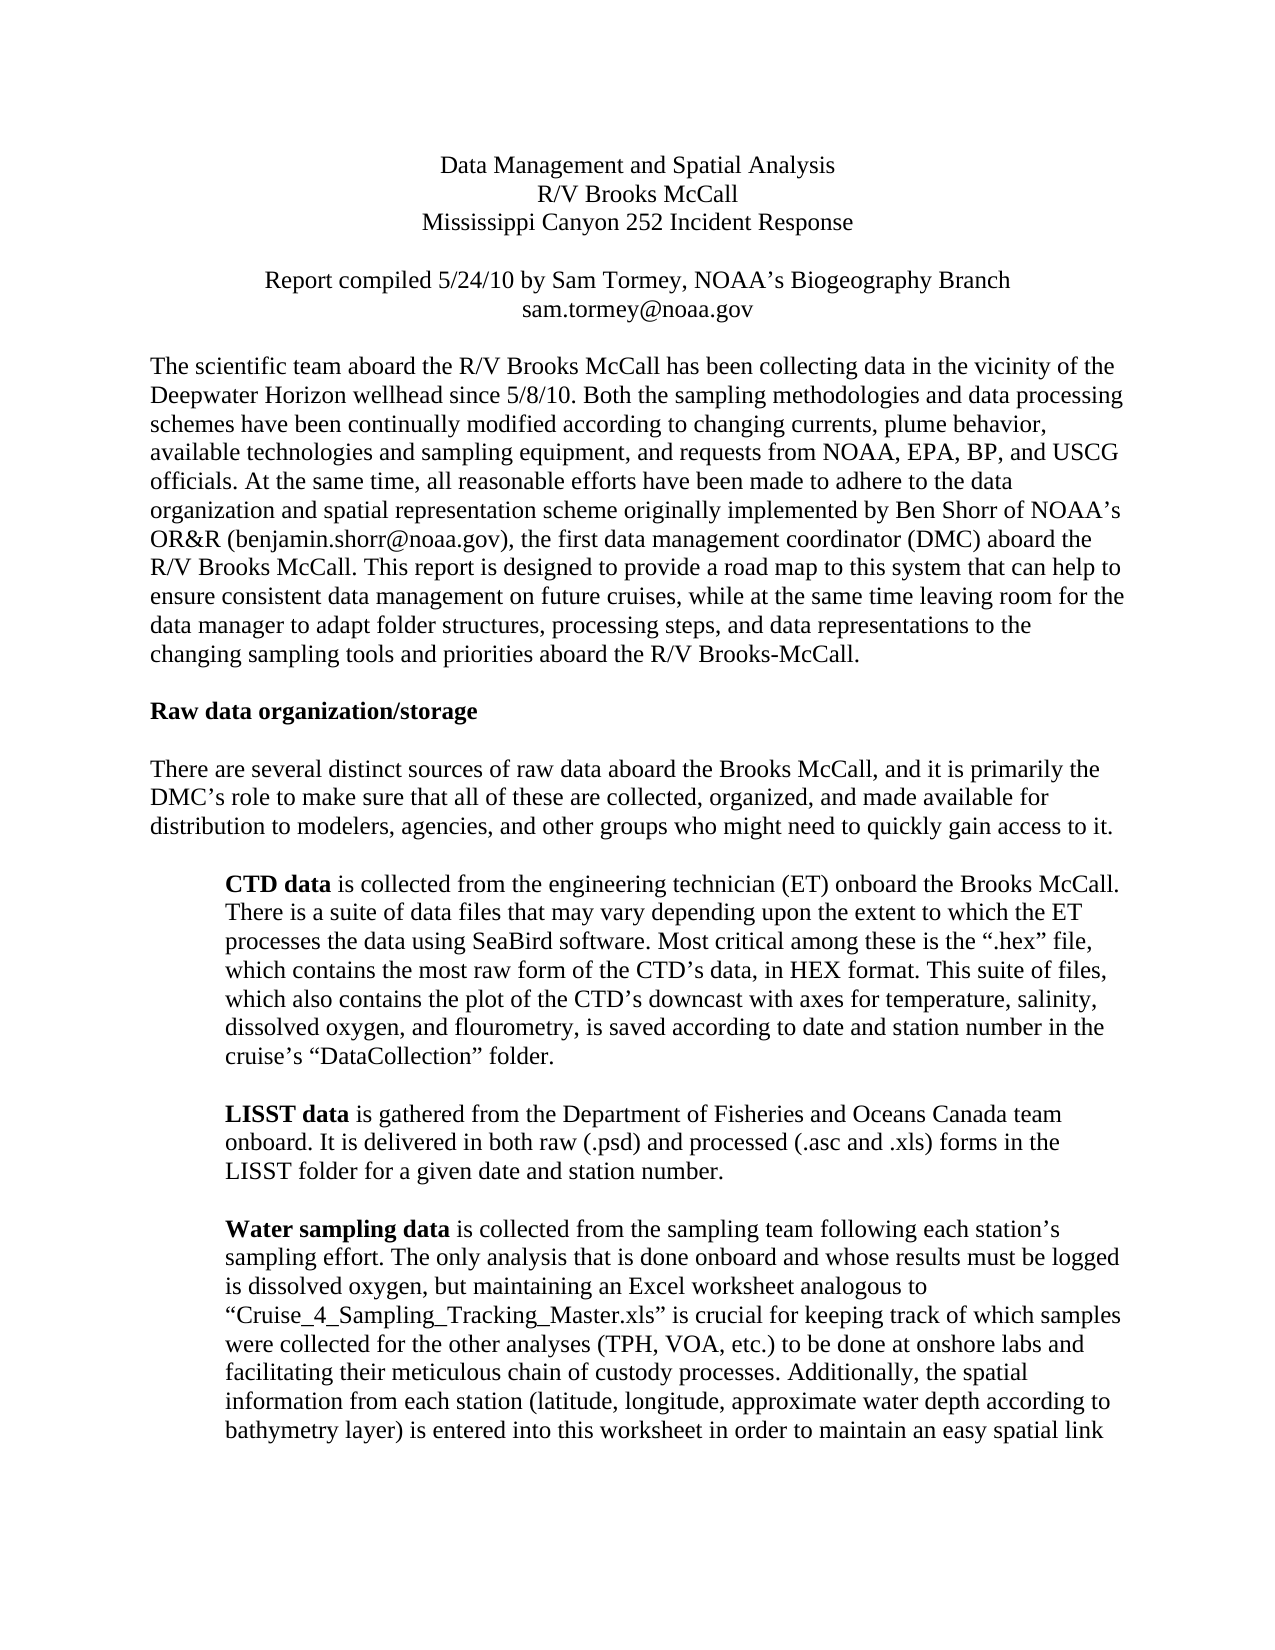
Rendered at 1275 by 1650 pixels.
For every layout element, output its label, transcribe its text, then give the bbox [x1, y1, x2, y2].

text LISST data is gathered from the Department of Fisheries and Oceans Canada team onboard. It is delivered in both raw (.psd) and processed (.asc and .xls) forms in the LISST folder for a given date and station number. [225, 1099, 1125, 1185]
text Mississippi Canyon 252 Incident Response [150, 207, 1125, 236]
text R/V Brooks McCall [150, 179, 1125, 207]
text Report compiled 5/24/10 by Sam Tormey, NOAA’s Biogeography Branch [150, 265, 1125, 294]
text The scientific team aboard the R/V Brooks McCall has been collecting data in the vicinity of the Deepwater Horizon wellhead since 5/8/10. Both the sampling methodologies and data processing schemes have been continually modified according to changing currents, plume behavior, available technologies and sampling equipment, and requests from NOAA, EPA, BP, and USCG officials. At the same time, all reasonable efforts have been made to adhere to the data organization and spatial representation scheme originally implemented by Ben Shorr of NOAA’s OR&R (benjamin.shorr@noaa.gov), the first data management coordinator (DMC) aboard the R/V Brooks McCall. This report is designed to provide a road map to this system that can help to ensure consistent data management on future cruises, while at the same time leaving room for the data manager to adapt folder structures, processing steps, and data representations to the changing sampling tools and priorities aboard the R/V Brooks-McCall. [150, 351, 1125, 667]
text CTD data is collected from the engineering technician (ET) onboard the Brooks McCall. There is a suite of data files that may vary depending upon the extent to which the ET processes the data using SeaBird software. Most critical among these is the “.hex” file, which contains the most raw form of the CTD’s data, in HEX format. This suite of files, which also contains the plot of the CTD’s downcast with axes for temperature, salinity, dissolved oxygen, and flourometry, is saved according to date and station number in the cruise’s “DataCollection” folder. [225, 869, 1125, 1070]
text Raw data organization/storage [150, 696, 1125, 725]
text Data Management and Spatial Analysis [150, 150, 1125, 179]
text Water sampling data is collected from the sampling team following each station’s sampling effort. The only analysis that is done onboard and whose results must be logged is dissolved oxygen, but maintaining an Excel worksheet analogous to “Cruise_4_Sampling_Tracking_Master.xls” is crucial for keeping track of which samples were collected for the other analyses (TPH, VOA, etc.) to be done at onshore labs and facilitating their meticulous chain of custody processes. Additionally, the spatial information from each station (latitude, longitude, approximate water depth according to bathymetry layer) is entered into this worksheet in order to maintain an easy spatial link [225, 1214, 1125, 1444]
text There are several distinct sources of raw data aboard the Brooks McCall, and it is primarily the DMC’s role to make sure that all of these are collected, organized, and made available for distribution to modelers, agencies, and other groups who might need to quickly gain access to it. [150, 754, 1125, 840]
text sam.tormey@noaa.gov [150, 294, 1125, 322]
